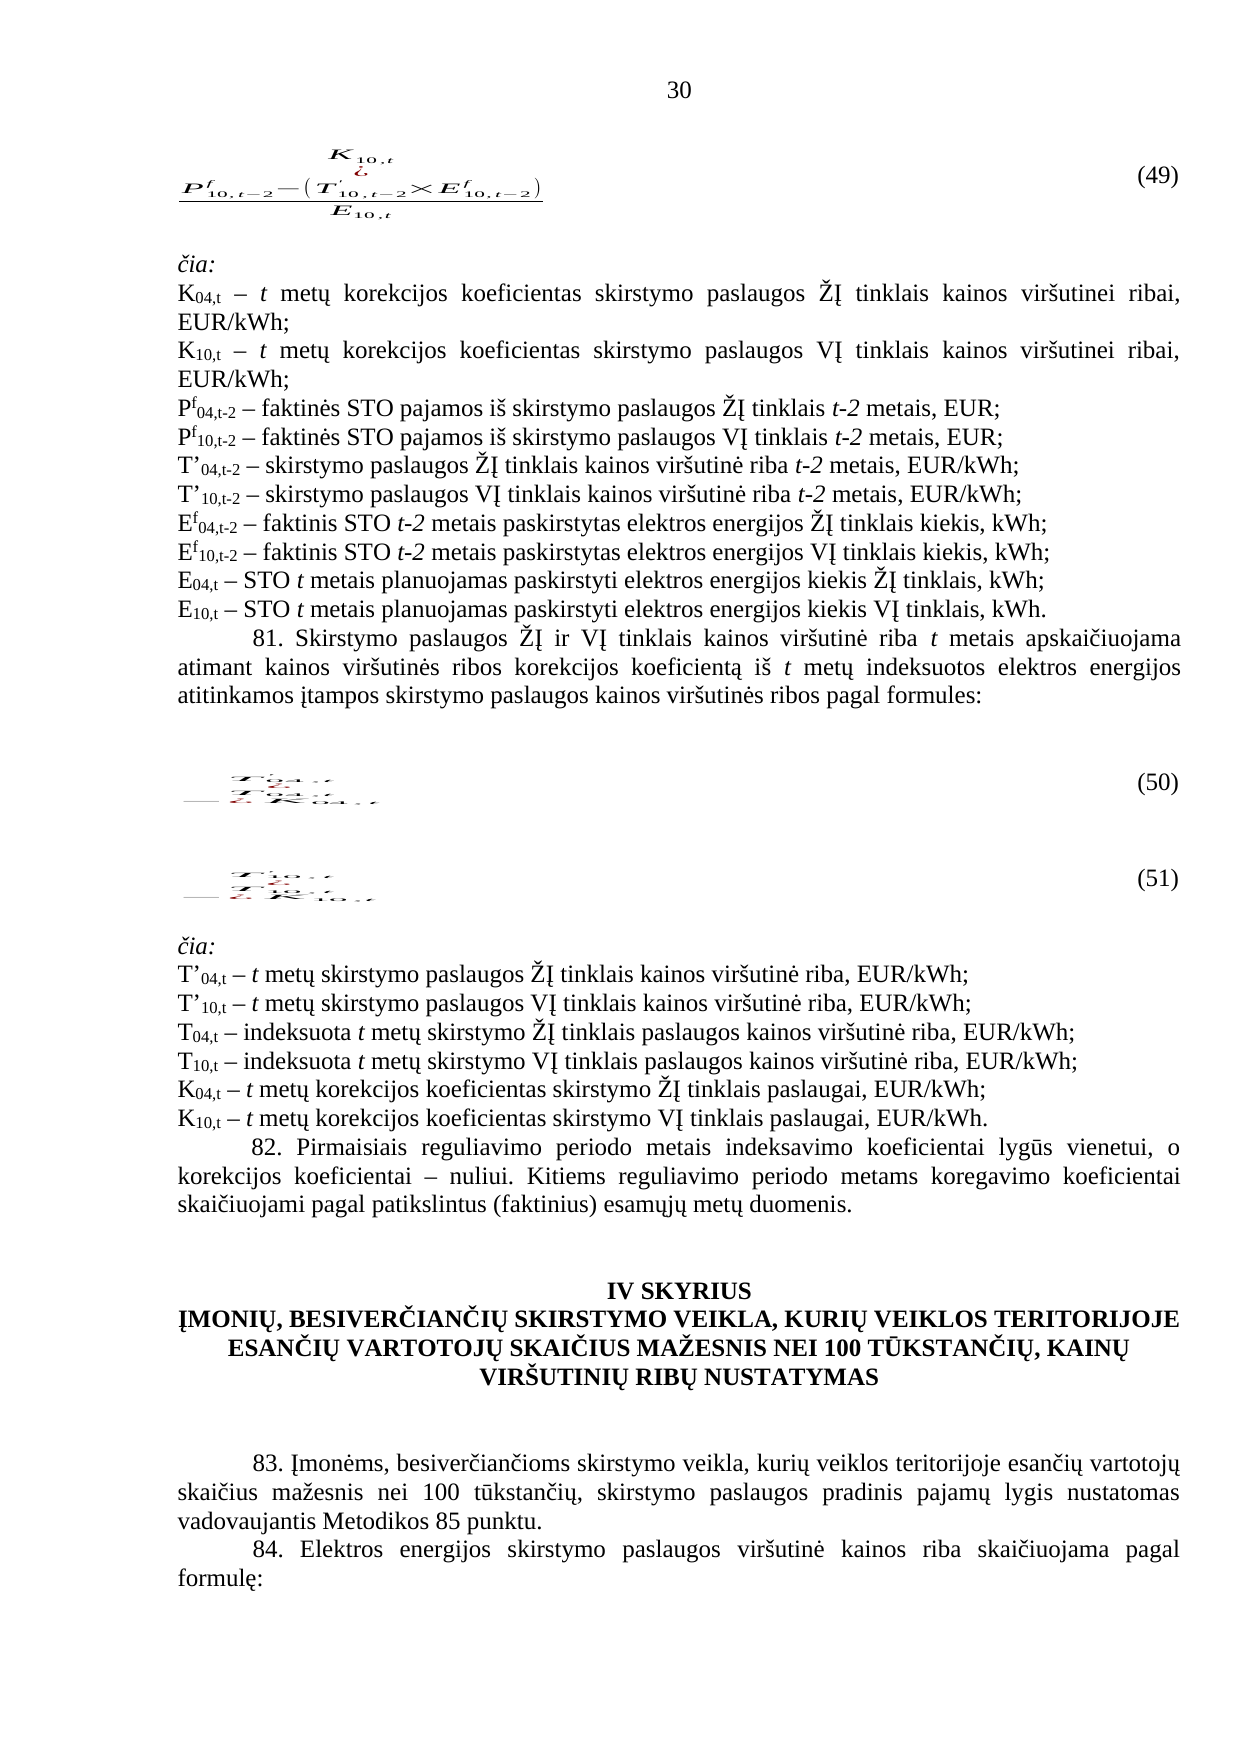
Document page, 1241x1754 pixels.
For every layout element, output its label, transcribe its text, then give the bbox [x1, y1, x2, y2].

text (50) [177, 738, 1181, 806]
text Pf04,t-2 – faktinės STO pajamos iš skirstymo paslaugos ŽĮ tinklais t-2 metais, EUR; [177, 393, 1181, 422]
text E04,t – STO t metais planuojamas paskirstyti elektros energijos kiekis ŽĮ tinklais, kWh; [177, 565, 1181, 594]
text T04,t – indeksuota t metų skirstymo ŽĮ tinklais paslaugos kainos viršutinė riba, EUR/kWh; [177, 1017, 1181, 1046]
text 81. Skirstymo paslaugos ŽĮ ir VĮ tinklais kainos viršutinė riba t metais apskaičiuojama atimant kainos viršutinės ribos korekcijos koeficientą iš t metų indeksuotos elektros energijos atitinkamos įtampos skirstymo paslaugos kainos viršutinės ribos pagal formules: [177, 623, 1181, 709]
text K10,t – t metų korekcijos koeficientas skirstymo VĮ tinklais paslaugai, EUR/kWh. [177, 1103, 1181, 1132]
text čia: [177, 931, 1181, 959]
text K10,t – t metų korekcijos koeficientas skirstymo paslaugos VĮ tinklais kainos viršutinei ribai, EUR/kWh; [177, 335, 1181, 393]
text T’04,t-2 – skirstymo paslaugos ŽĮ tinklais kainos viršutinė riba t-2 metais, EUR/kWh; [177, 450, 1181, 479]
text Ef04,t-2 – faktinis STO t-2 metais paskirstytas elektros energijos ŽĮ tinklais kiekis, kWh; [177, 508, 1181, 537]
text T’10,t – t metų skirstymo paslaugos VĮ tinklais kainos viršutinė riba, EUR/kWh; [177, 988, 1181, 1017]
text E10,t – STO t metais planuojamas paskirstyti elektros energijos kiekis VĮ tinklais, kWh. [177, 594, 1181, 623]
text T’10,t-2 – skirstymo paslaugos VĮ tinklais kainos viršutinė riba t-2 metais, EUR/kWh; [177, 479, 1181, 508]
text K04,t – t metų korekcijos koeficientas skirstymo ŽĮ tinklais paslaugai, EUR/kWh; [177, 1074, 1181, 1103]
text (49) [177, 118, 1181, 220]
text Pf10,t-2 – faktinės STO pajamos iš skirstymo paslaugos VĮ tinklais t-2 metais, EUR; [177, 422, 1181, 450]
text čia: [177, 249, 1181, 278]
text IV SKYRIUS [177, 1276, 1181, 1304]
text T10,t – indeksuota t metų skirstymo VĮ tinklais paslaugos kainos viršutinė riba, EUR/kWh; [177, 1046, 1181, 1074]
text ĮMONIŲ, BESIVERČIANČIŲ SKIRSTYMO VEIKLA, KURIŲ VEIKLOS TERITORIJOJE ESANČIŲ VARTOTOJŲ SKAIČIUS MAŽESNIS NEI 100 TŪKSTANČIŲ, KAINŲ VIRŠUTINIŲ RIBŲ NUSTATYMAS [177, 1304, 1181, 1391]
text 84. Elektros energijos skirstymo paslaugos viršutinė kainos riba skaičiuojama pagal formulę: [177, 1534, 1181, 1592]
text Ef10,t-2 – faktinis STO t-2 metais paskirstytas elektros energijos VĮ tinklais kiekis, kWh; [177, 537, 1181, 565]
text (51) [177, 834, 1181, 902]
text T’04,t – t metų skirstymo paslaugos ŽĮ tinklais kainos viršutinė riba, EUR/kWh; [177, 959, 1181, 988]
text K04,t – t metų korekcijos koeficientas skirstymo paslaugos ŽĮ tinklais kainos viršutinei ribai, EUR/kWh; [177, 278, 1181, 335]
text 82. Pirmaisiais reguliavimo periodo metais indeksavimo koeficientai lygūs vienetui, o korekcijos koeficientai – nuliui. Kitiems reguliavimo periodo metams koregavimo koeficientai skaičiuojami pagal patikslintus (faktinius) esamųjų metų duomenis. [177, 1132, 1181, 1218]
text 83. Įmonėms, besiverčiančioms skirstymo veikla, kurių veiklos teritorijoje esančių vartotojų skaičius mažesnis nei 100 tūkstančių, skirstymo paslaugos pradinis pajamų lygis nustatomas vadovaujantis Metodikos 85 punktu. [177, 1448, 1181, 1534]
